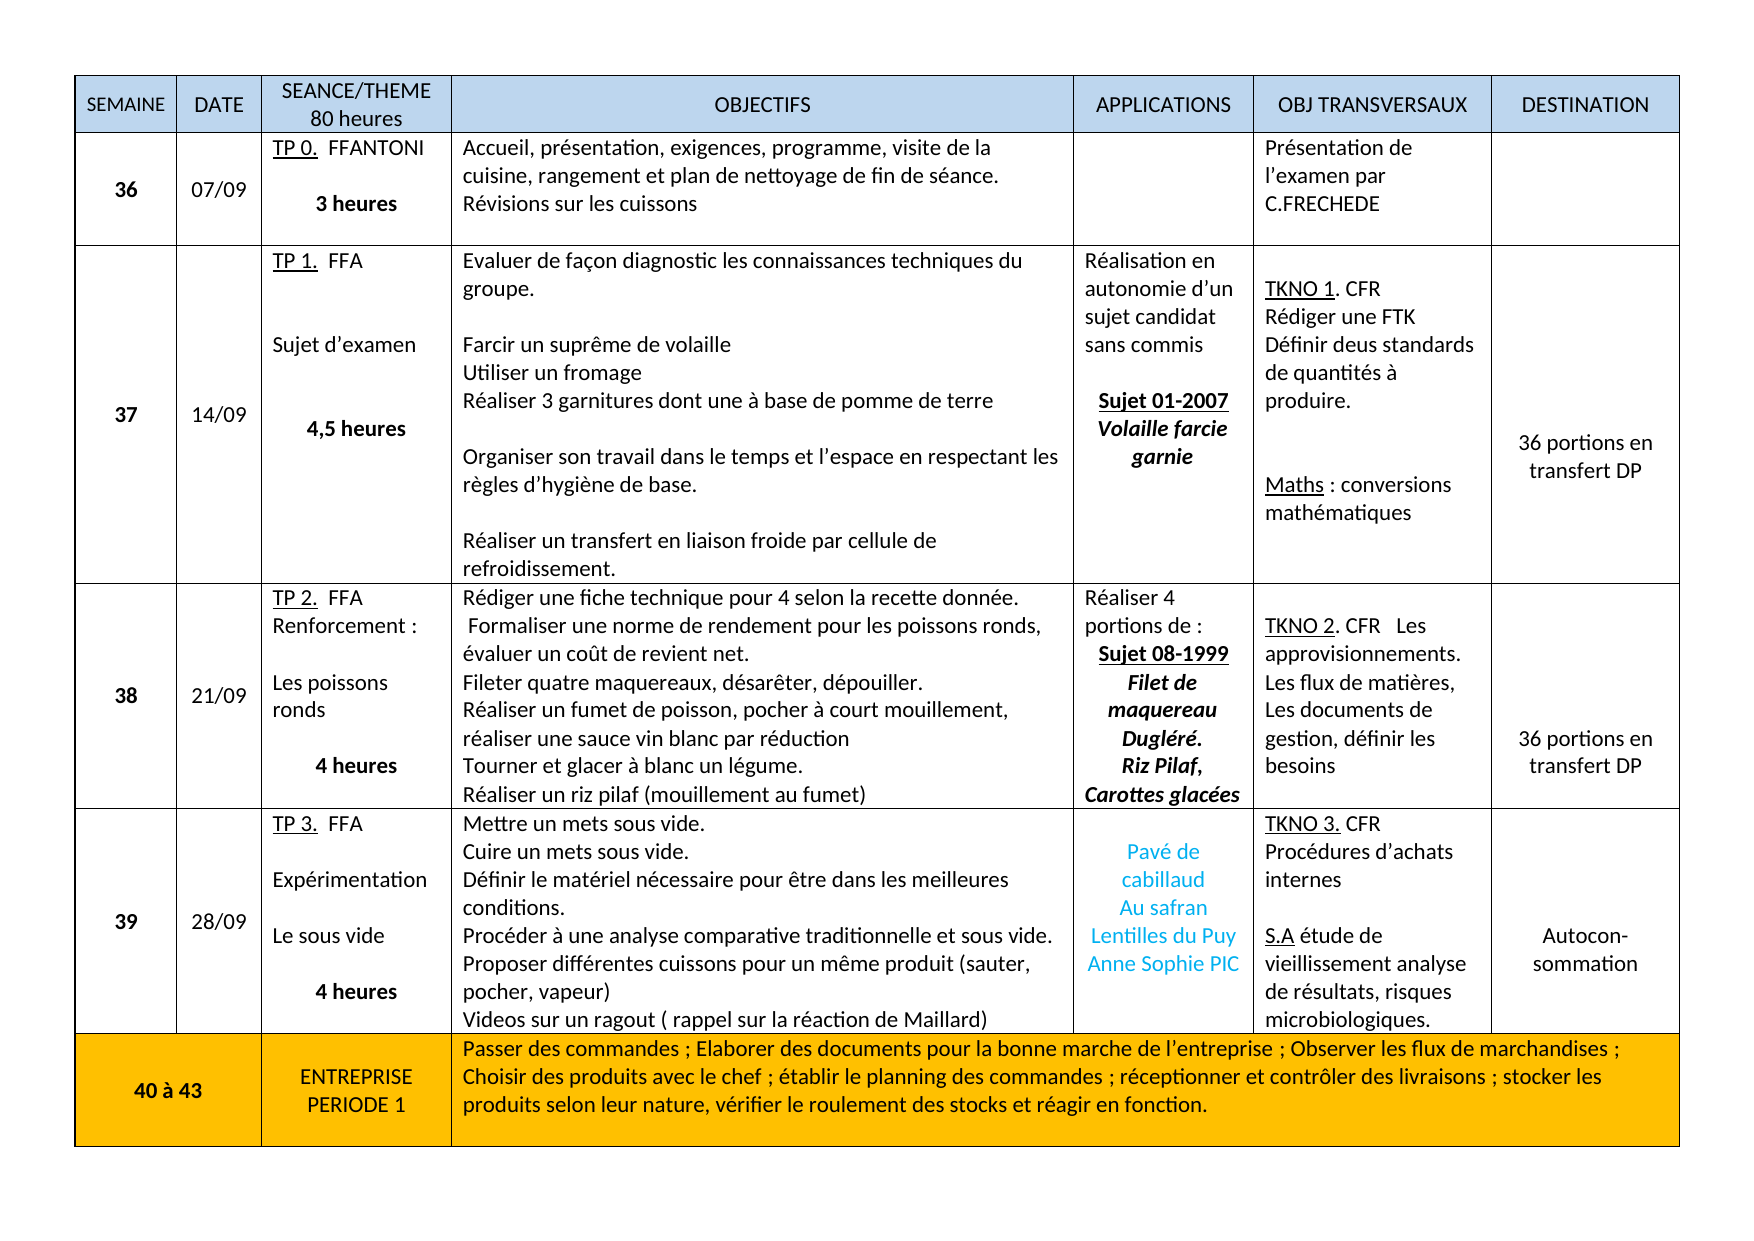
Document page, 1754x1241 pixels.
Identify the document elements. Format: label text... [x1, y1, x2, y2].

table_cell Accueil, présentation, exigences, programme, visite de la cuisine, rangement et plan de nettoyage de fin de séance. Révisions sur les cuissons [452, 133, 1073, 245]
table_cell TKNO 2. CFR Les approvisionnements. Les flux de matières, Les documents de gestion, définir les besoins [1254, 584, 1491, 808]
table_header SEMAINE [76, 76, 176, 132]
table_cell 36 portions en transfert DP [1492, 584, 1679, 808]
table_header SEANCE/THEME 80 heures [262, 76, 451, 132]
table_cell 07/09 [177, 133, 261, 245]
table_cell 38 [76, 584, 176, 808]
table_cell Evaluer de façon diagnostic les connaissances techniques du groupe. Farcir un suprême de volaille Utiliser un fromage Réaliser 3 garnitures dont une à base de pomme de terre Organiser son travail dans le temps et l’espace en respectant les règles d’hygiène de base. Réaliser un transfert en liaison froide par cellule de refroidissement. [452, 246, 1073, 582]
table_header APPLICATIONS [1074, 76, 1253, 132]
table_cell TKNO 3. CFR Procédures d’achats internes S.A étude de vieillissement analyse de résultats, risques microbiologiques. [1254, 809, 1491, 1033]
table_cell TP 2. FFA Renforcement : Les poissons ronds 4 heures [262, 584, 451, 808]
table_header OBJECTIFS [452, 76, 1073, 132]
table_header DESTINATION [1492, 76, 1679, 132]
table_cell Réalisation en autonomie d’un sujet candidat sans commis Sujet 01-2007 Volaille farcie garnie [1074, 246, 1253, 582]
table_cell Pavé de cabillaud Au safran Lentilles du Puy Anne Sophie PIC [1074, 809, 1253, 1033]
table_cell Rédiger une fiche technique pour 4 selon la recette donnée. Formaliser une norme de rendement pour les poissons ronds, évaluer un coût de revient net. Fileter quatre maquereaux, désarêter, dépouiller. Réaliser un fumet de poisson, pocher à court mouillement, réaliser une sauce vin blanc par réduction Tourner et glacer à blanc un légume. Réaliser un riz pilaf (mouillement au fumet) [452, 584, 1073, 808]
table_cell 36 portions en transfert DP [1492, 246, 1679, 582]
table_cell 39 [76, 809, 176, 1033]
table_cell [1492, 133, 1679, 245]
table_header OBJ TRANSVERSAUX [1254, 76, 1491, 132]
table_cell Autocon- sommation [1492, 809, 1679, 1033]
table_cell 21/09 [177, 584, 261, 808]
table_cell TP 1. FFA Sujet d’examen 4,5 heures [262, 246, 451, 582]
table_cell Passer des commandes ; Elaborer des documents pour la bonne marche de l’entreprise ; Observer les flux de marchandises ; Choisir des produits avec le chef ; établir le planning des commandes ; réceptionner et contrôler des livraisons ; stocker les produits selon leur nature, vérifier le roulement des stocks et réagir en fonction. [452, 1034, 1679, 1146]
table_cell Mettre un mets sous vide. Cuire un mets sous vide. Définir le matériel nécessaire pour être dans les meilleures conditions. Procéder à une analyse comparative traditionnelle et sous vide. Proposer différentes cuissons pour un même produit (sauter, pocher, vapeur) Videos sur un ragout ( rappel sur la réaction de Maillard) [452, 809, 1073, 1033]
table_cell 28/09 [177, 809, 261, 1033]
table_cell TKNO 1. CFR Rédiger une FTK Définir deus standards de quantités à produire. Maths : conversions mathématiques [1254, 246, 1491, 582]
table_cell ENTREPRISE PERIODE 1 [262, 1034, 451, 1146]
table_header DATE [177, 76, 261, 132]
table_cell Présentation de l’examen par C.FRECHEDE [1254, 133, 1491, 245]
table_cell 40 à 43 [76, 1034, 261, 1146]
table_cell 36 [76, 133, 176, 245]
table_cell 37 [76, 246, 176, 582]
table_cell TP 3. FFA Expérimentation Le sous vide 4 heures [262, 809, 451, 1033]
table_cell Réaliser 4 portions de : Sujet 08-1999 Filet de maquereau Dugléré. Riz Pilaf, Carottes glacées [1074, 584, 1253, 808]
table_cell TP 0. FFANTONI 3 heures [262, 133, 451, 245]
table_cell [1074, 133, 1253, 245]
table_cell 14/09 [177, 246, 261, 582]
